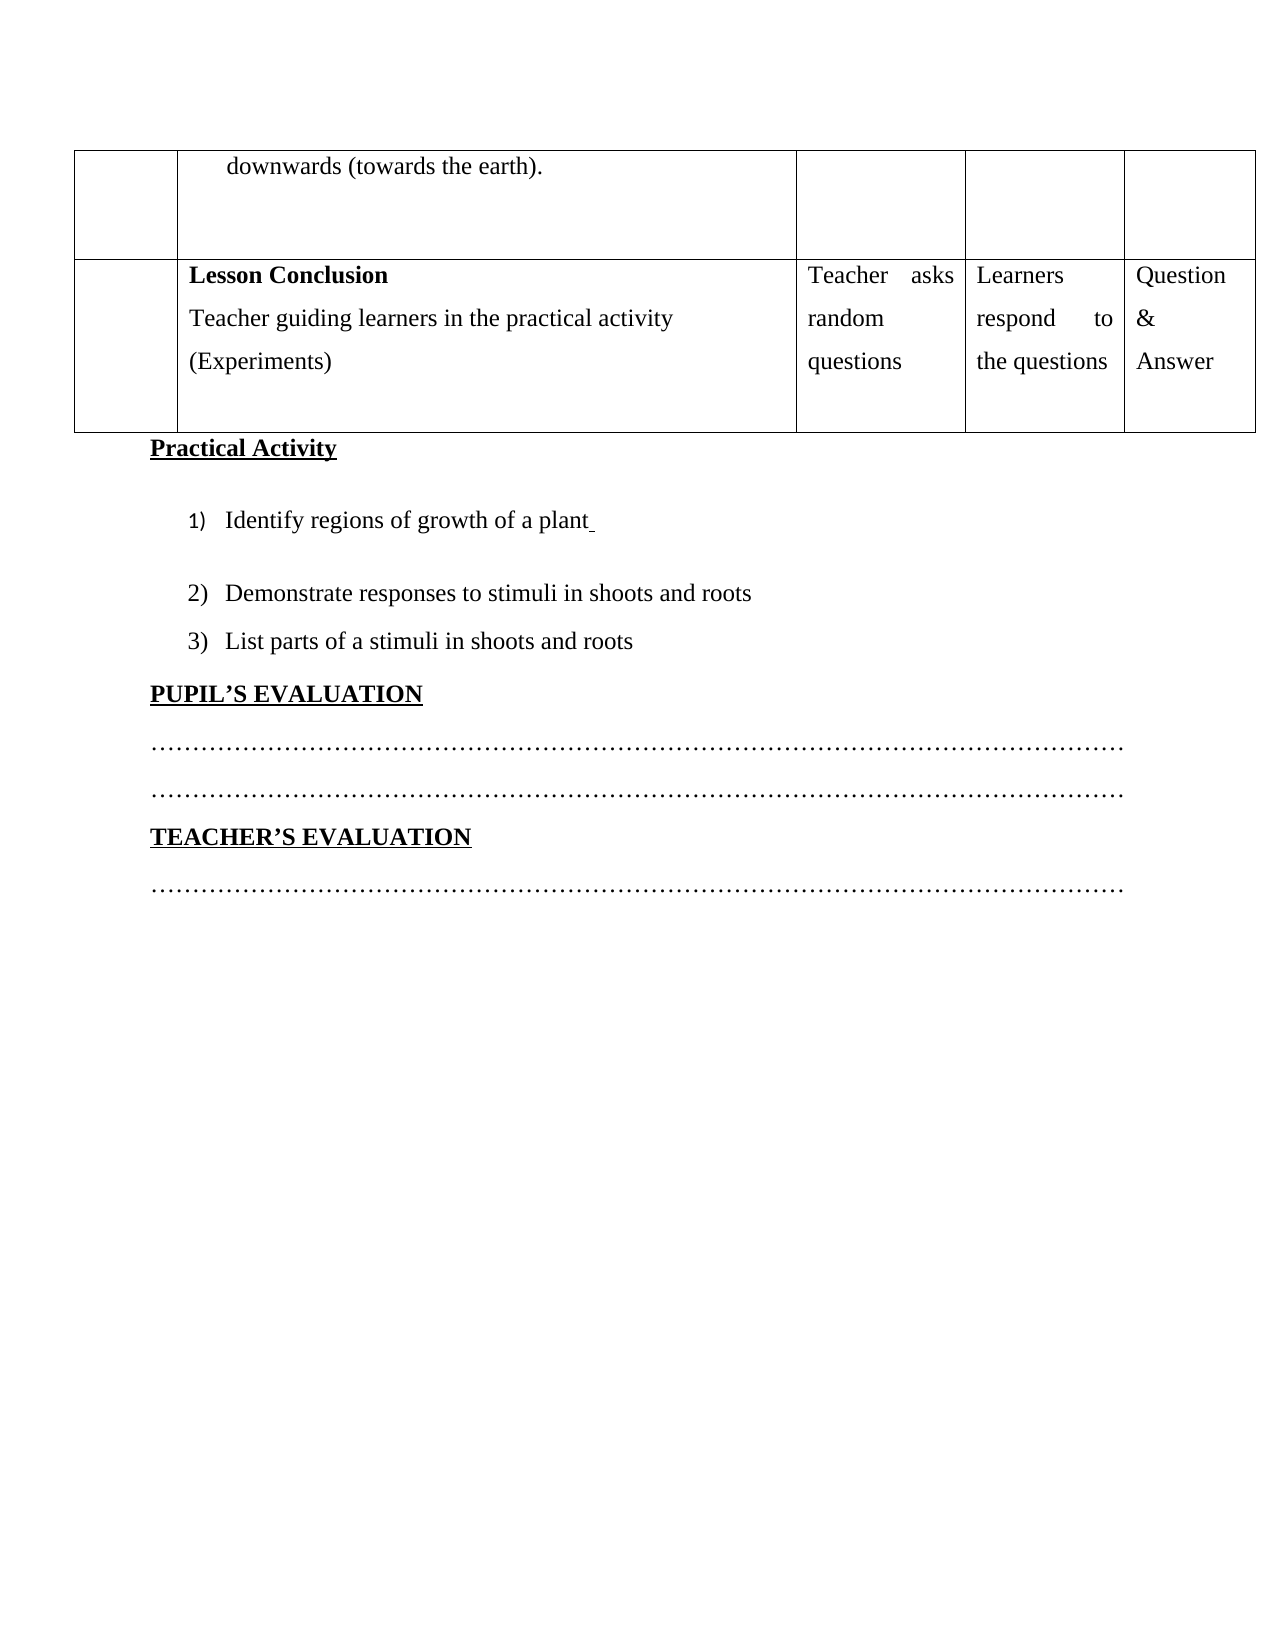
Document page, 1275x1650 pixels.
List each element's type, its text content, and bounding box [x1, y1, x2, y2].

table_cell Lesson Conclusion Teacher guiding learners in the practical activity (Experiments) [178, 260, 796, 432]
table_cell [75, 260, 177, 432]
table_cell Question & Answer [1125, 260, 1255, 432]
text ……………………………………………………………………………………………………… [150, 727, 1125, 756]
table_cell [966, 151, 1124, 259]
text ……………………………………………………………………………………………………… [150, 774, 1125, 803]
table_cell [797, 151, 965, 259]
table_cell Teacher asks random questions [797, 260, 965, 432]
text Practical Activity [150, 433, 1125, 462]
list Demonstrate responses to stimuli in shoots and roots [187, 578, 1125, 607]
table_cell Regions of growth of a plant Shoot Roots Stem Responses to stimuli in shoots and roots Roots and shoots of plants determine the growth rate of a plant. These are dependent on the response of the root or shoot to external stimuli. Shoots respond to light. The response of shoots to light is called phototropism. The figure below illustrates the response of shoots to light. Note: The response of the root to light is negative and this is called negative phototropism Roots however, respond positively to gravity, hence they are positively geotropic. We call this response as positive geotropism. The response of roots to gravity is beneficial in that the plant is able to get fixated in the soil; it is able to absorb water and mineral salts. Plant roots also respond to water the same way they respond to gravity. The response of plants to water is hydrotropism. Experiment; To find out about geotropism in roots and stems using a newly germinated bean. Materials: germinating bean seeds, beaker or glass jar, cotton wool. Method - soak the cotton wool in water Place the cotton wool into the beaker. Place the germinating bean seeds between the walls of the beaker and soaked cotton wool so that they can be seen through the glass wall of the beaker. when positioning the seeds, arrange at a 45 angle so that their radicals (roots) point upwards and their plumules (shoots) point downwards Place in a warm, sunny place. Allow standing for three to five days. Ensure that the cotton wool is kept moist at all times draw your seed in the correct biological way Explain your results and observations Observations/results The roots of the germinating seeds curve away from the top of the beaker and grow downwards. The shoots of the germinating seeds curve away from the bottom of the beaker and grow downwards. The figure below illustrates predicted results for the experiment described above. Conclusion This shows that: The stems are negatively geotropic as the shoots are growing upwards (away from the earth) The roots are positively geotropic as they are growing downwards (towards the earth). [178, 151, 796, 259]
table_cell Learners respond to the questions [966, 260, 1124, 432]
list List parts of a stimuli in shoots and roots [187, 626, 1125, 654]
table_cell [1125, 151, 1255, 259]
table_cell [75, 151, 177, 259]
text ……………………………………………………………………………………………………… [150, 869, 1125, 898]
list Identify regions of growth of a plant [187, 506, 1125, 535]
text PUPIL’S EVALUATION [150, 679, 1125, 708]
text TEACHER’S EVALUATION [150, 822, 1125, 851]
